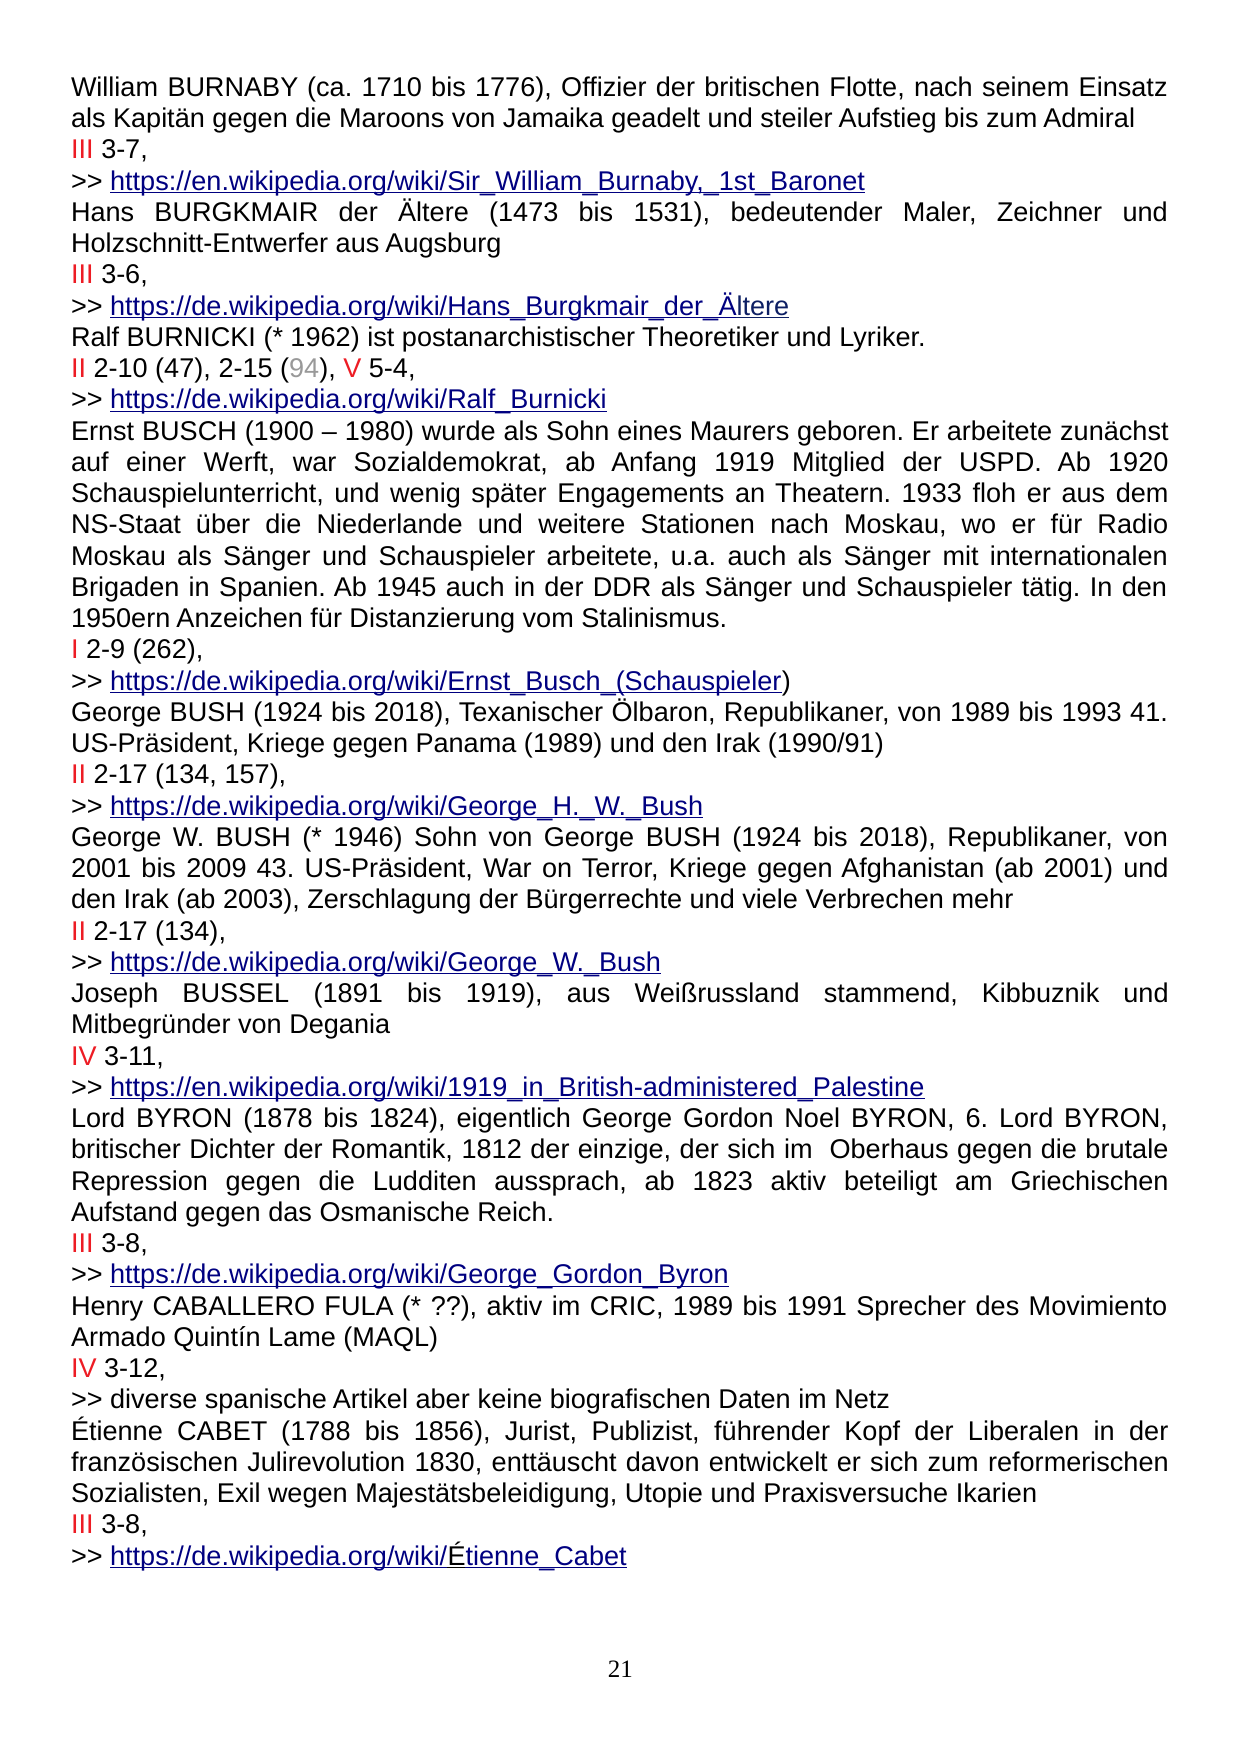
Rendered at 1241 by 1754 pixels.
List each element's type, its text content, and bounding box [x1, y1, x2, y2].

subtitle >> https://en.wikipedia.org/wiki/Sir_William_Burnaby,_1st_Baronet [71, 164, 1169, 196]
subtitle George W. BUSH (* 1946) Sohn von George BUSH (1924 bis 2018), Republikaner, von 2001 bis 2009 43. US-Präsident, War on Terror, Kriege gegen Afghanistan (ab 2001) und den Irak (ab 2003), Zerschlagung der Bürgerrechte und viele Verbrechen mehr [71, 821, 1169, 914]
subtitle >> diverse spanische Artikel aber keine biografischen Daten im Netz [71, 1383, 1169, 1414]
subtitle IV 3-11, [71, 1039, 1169, 1071]
subtitle II 2-17 (134, 157), [71, 758, 1169, 789]
subtitle >> https://de.wikipedia.org/wiki/George_H._W._Bush [71, 789, 1169, 821]
subtitle III 3-8, [71, 1508, 1169, 1539]
subtitle >> https://de.wikipedia.org/wiki/Hans_Burgkmair_der_Ältere [71, 289, 1169, 321]
subtitle >> https://de.wikipedia.org/wiki/Ralf_Burnicki [71, 383, 1169, 414]
subtitle II 2-17 (134), [71, 914, 1169, 946]
subtitle Étienne CABET (1788 bis 1856), Jurist, Publizist, führender Kopf der Liberalen in der französischen Julirevolution 1830, enttäuscht davon entwickelt er sich zum reformerischen Sozialisten, Exil wegen Majestätsbeleidigung, Utopie und Praxisversuche Ikarien [71, 1414, 1169, 1508]
subtitle William BURNABY (ca. 1710 bis 1776), Offizier der britischen Flotte, nach seinem Einsatz als Kapitän gegen die Maroons von Jamaika geadelt und steiler Aufstieg bis zum Admiral [71, 71, 1169, 133]
subtitle >> https://de.wikipedia.org/wiki/George_Gordon_Byron [71, 1258, 1169, 1289]
subtitle Ernst BUSCH (1900 – 1980) wurde als Sohn eines Maurers geboren. Er arbeitete zunächst auf einer Werft, war Sozialdemokrat, ab Anfang 1919 Mitglied der USPD. Ab 1920 Schauspielunterricht, und wenig später Engagements an Theatern. 1933 floh er aus dem NS-Staat über die Niederlande und weitere Stationen nach Moskau, wo er für Radio Moskau als Sänger und Schauspieler arbeitete, u.a. auch als Sänger mit internationalen Brigaden in Spanien. Ab 1945 auch in der DDR als Sänger und Schauspieler tätig. In den 1950ern Anzeichen für Distanzierung vom Stalinismus. [71, 414, 1169, 633]
subtitle Joseph BUSSEL (1891 bis 1919), aus Weißrussland stammend, Kibbuznik und Mitbegründer von Degania [71, 977, 1169, 1039]
subtitle >> https://de.wikipedia.org/wiki/Ernst_Busch_(Schauspieler) [71, 664, 1169, 696]
subtitle Lord BYRON (1878 bis 1824), eigentlich George Gordon Noel BYRON, 6. Lord BYRON, britischer Dichter der Romantik, 1812 der einzige, der sich im Oberhaus gegen die brutale Repression gegen die Ludditen aussprach, ab 1823 aktiv beteiligt am Griechischen Aufstand gegen das Osmanische Reich. [71, 1102, 1169, 1227]
subtitle III 3-7, [71, 133, 1169, 164]
subtitle Hans BURGKMAIR der Ältere (1473 bis 1531), bedeutender Maler, Zeichner und Holzschnitt-Entwerfer aus Augsburg [71, 196, 1169, 258]
subtitle >> https://de.wikipedia.org/wiki/George_W._Bush [71, 946, 1169, 977]
subtitle I 2-9 (262), [71, 633, 1169, 664]
subtitle IV 3-12, [71, 1352, 1169, 1383]
subtitle >> https://de.wikipedia.org/wiki/Étienne_Cabet [71, 1539, 1169, 1571]
subtitle George BUSH (1924 bis 2018), Texanischer Ölbaron, Republikaner, von 1989 bis 1993 41. US-Präsident, Kriege gegen Panama (1989) und den Irak (1990/91) [71, 696, 1169, 758]
subtitle Ralf BURNICKI (* 1962) ist postanarchistischer Theoretiker und Lyriker. [71, 321, 1169, 352]
subtitle >> https://en.wikipedia.org/wiki/1919_in_British-administered_Palestine [71, 1071, 1169, 1102]
subtitle Henry CABALLERO FULA (* ??), aktiv im CRIC, 1989 bis 1991 Sprecher des Movimiento Armado Quintín Lame (MAQL) [71, 1289, 1169, 1352]
subtitle II 2-10 (47), 2-15 (94), V 5-4, [71, 352, 1169, 383]
subtitle III 3-6, [71, 258, 1169, 289]
subtitle III 3-8, [71, 1227, 1169, 1258]
